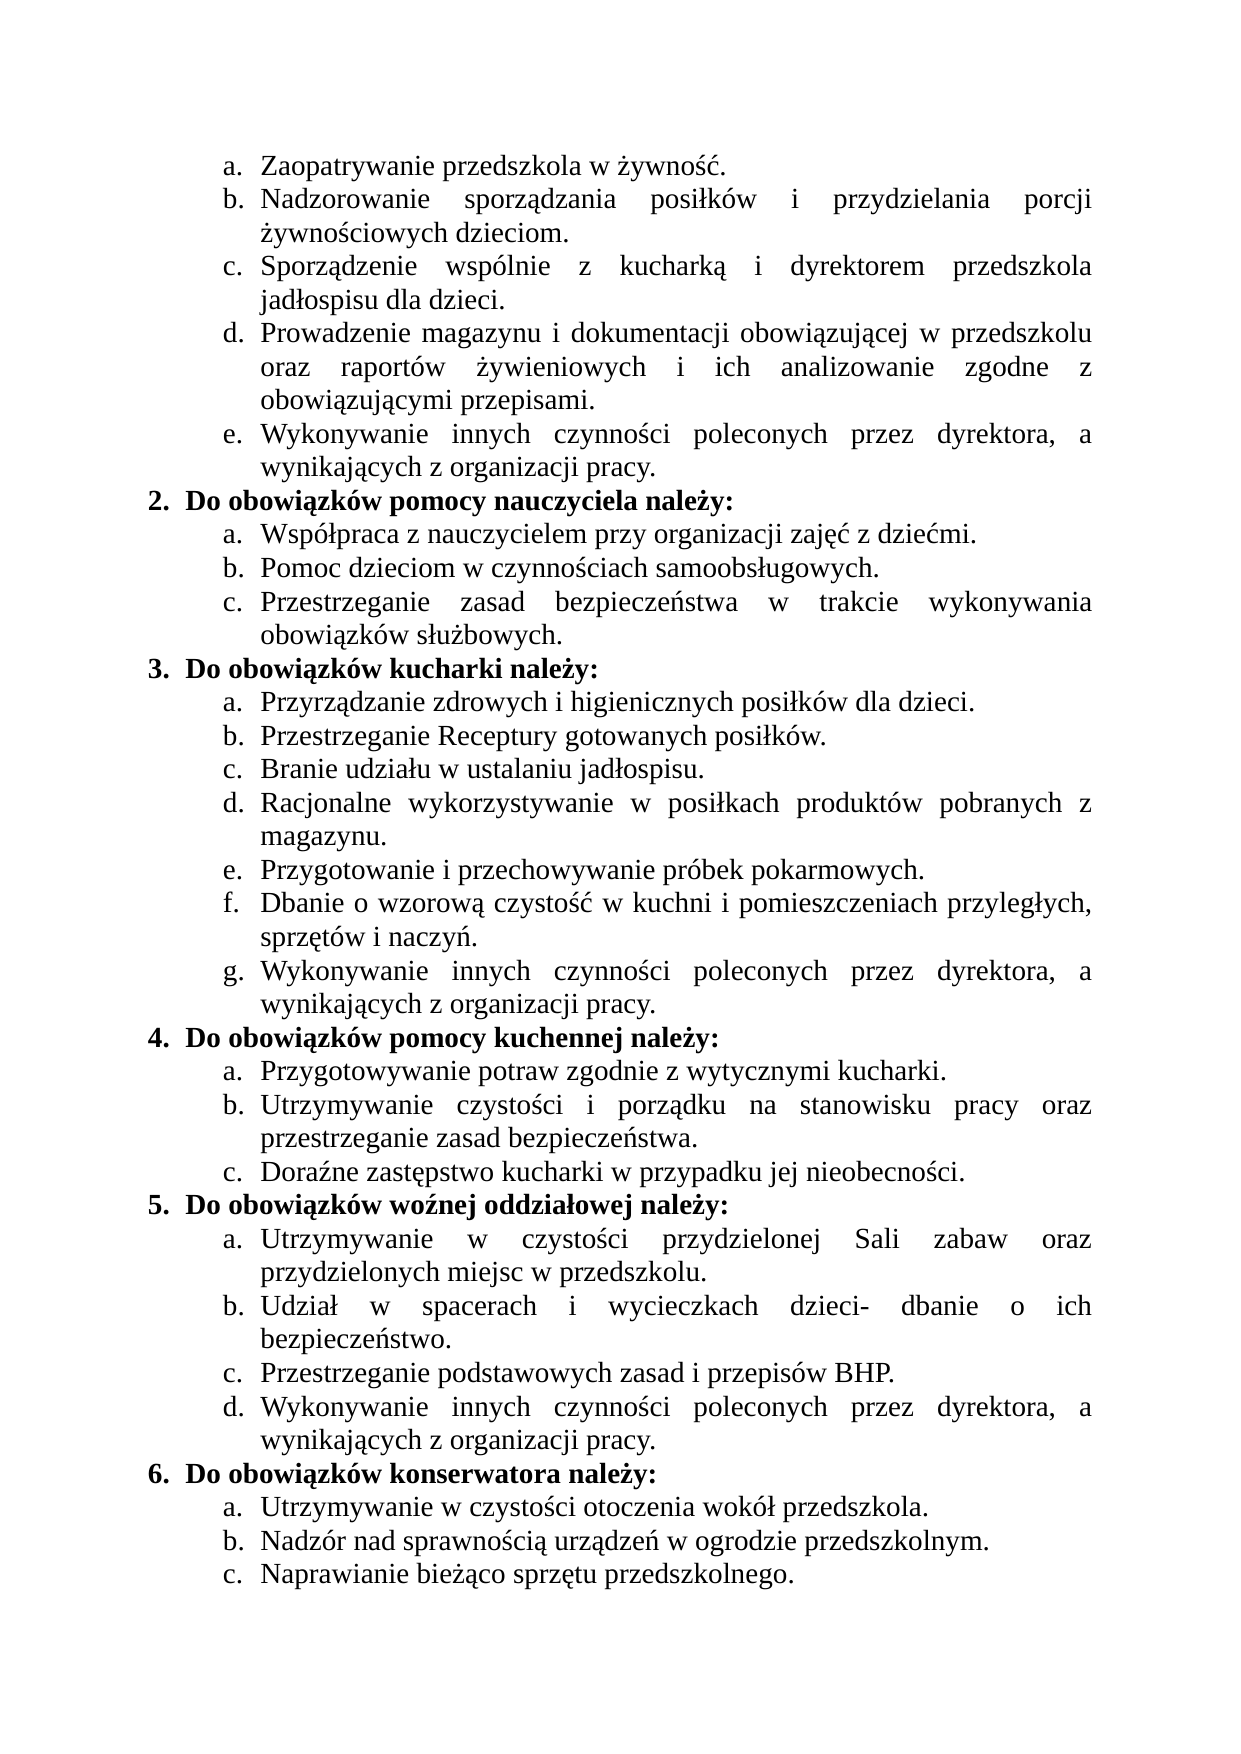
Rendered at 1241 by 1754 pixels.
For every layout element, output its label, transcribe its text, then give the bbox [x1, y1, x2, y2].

list Naprawianie bieżąco sprzętu przedszkolnego. [223, 1556, 1093, 1590]
list Przestrzeganie Receptury gotowanych posiłków. [223, 718, 1093, 751]
list Nadzór nad sprawnością urządzeń w ogrodzie przedszkolnym. [223, 1523, 1093, 1556]
list Doraźne zastępstwo kucharki w przypadku jej nieobecności. [223, 1154, 1093, 1187]
list Wykonywanie innych czynności poleconych przez dyrektora, a wynikających z organizacji pracy. [223, 416, 1093, 483]
list Branie udziału w ustalaniu jadłospisu. [223, 751, 1093, 785]
list Udział w spacerach i wycieczkach dzieci- dbanie o ich bezpieczeństwo. [223, 1288, 1093, 1355]
list Współpraca z nauczycielem przy organizacji zajęć z dziećmi. [223, 517, 1093, 550]
list Sporządzenie wspólnie z kucharką i dyrektorem przedszkola jadłospisu dla dzieci. [223, 248, 1093, 315]
list Racjonalne wykorzystywanie w posiłkach produktów pobranych z magazynu. [223, 785, 1093, 852]
list Przygotowywanie potraw zgodnie z wytycznymi kucharki. [223, 1053, 1093, 1087]
list Utrzymywanie czystości i porządku na stanowisku pracy oraz przestrzeganie zasad bezpieczeństwa. [223, 1087, 1093, 1154]
list Przyrządzanie zdrowych i higienicznych posiłków dla dzieci. [223, 684, 1093, 718]
list Nadzorowanie sporządzania posiłków i przydzielania porcji żywnościowych dzieciom. [223, 181, 1093, 248]
list Przestrzeganie zasad bezpieczeństwa w trakcie wykonywania obowiązków służbowych. [223, 584, 1093, 651]
list Do obowiązków pomocy nauczyciela należy: [148, 483, 1093, 517]
list Przestrzeganie podstawowych zasad i przepisów BHP. [223, 1355, 1093, 1389]
list Utrzymywanie w czystości przydzielonej Sali zabaw oraz przydzielonych miejsc w przedszkolu. [223, 1221, 1093, 1288]
list Do obowiązków kucharki należy: [148, 651, 1093, 684]
list Do obowiązków woźnej oddziałowej należy: [148, 1187, 1093, 1221]
list Do obowiązków konserwatora należy: [148, 1456, 1093, 1489]
list Wykonywanie innych czynności poleconych przez dyrektora, a wynikających z organizacji pracy. [223, 953, 1093, 1020]
list Pomoc dzieciom w czynnościach samoobsługowych. [223, 550, 1093, 584]
list Dbanie o wzorową czystość w kuchni i pomieszczeniach przyległych, sprzętów i naczyń. [223, 886, 1093, 953]
list Przygotowanie i przechowywanie próbek pokarmowych. [223, 852, 1093, 886]
list Zaopatrywanie przedszkola w żywność. [223, 148, 1093, 181]
list Prowadzenie magazynu i dokumentacji obowiązującej w przedszkolu oraz raportów żywieniowych i ich analizowanie zgodne z obowiązującymi przepisami. [223, 315, 1093, 416]
list Wykonywanie innych czynności poleconych przez dyrektora, a wynikających z organizacji pracy. [223, 1389, 1093, 1456]
list Utrzymywanie w czystości otoczenia wokół przedszkola. [223, 1489, 1093, 1523]
list Do obowiązków pomocy kuchennej należy: [148, 1020, 1093, 1053]
